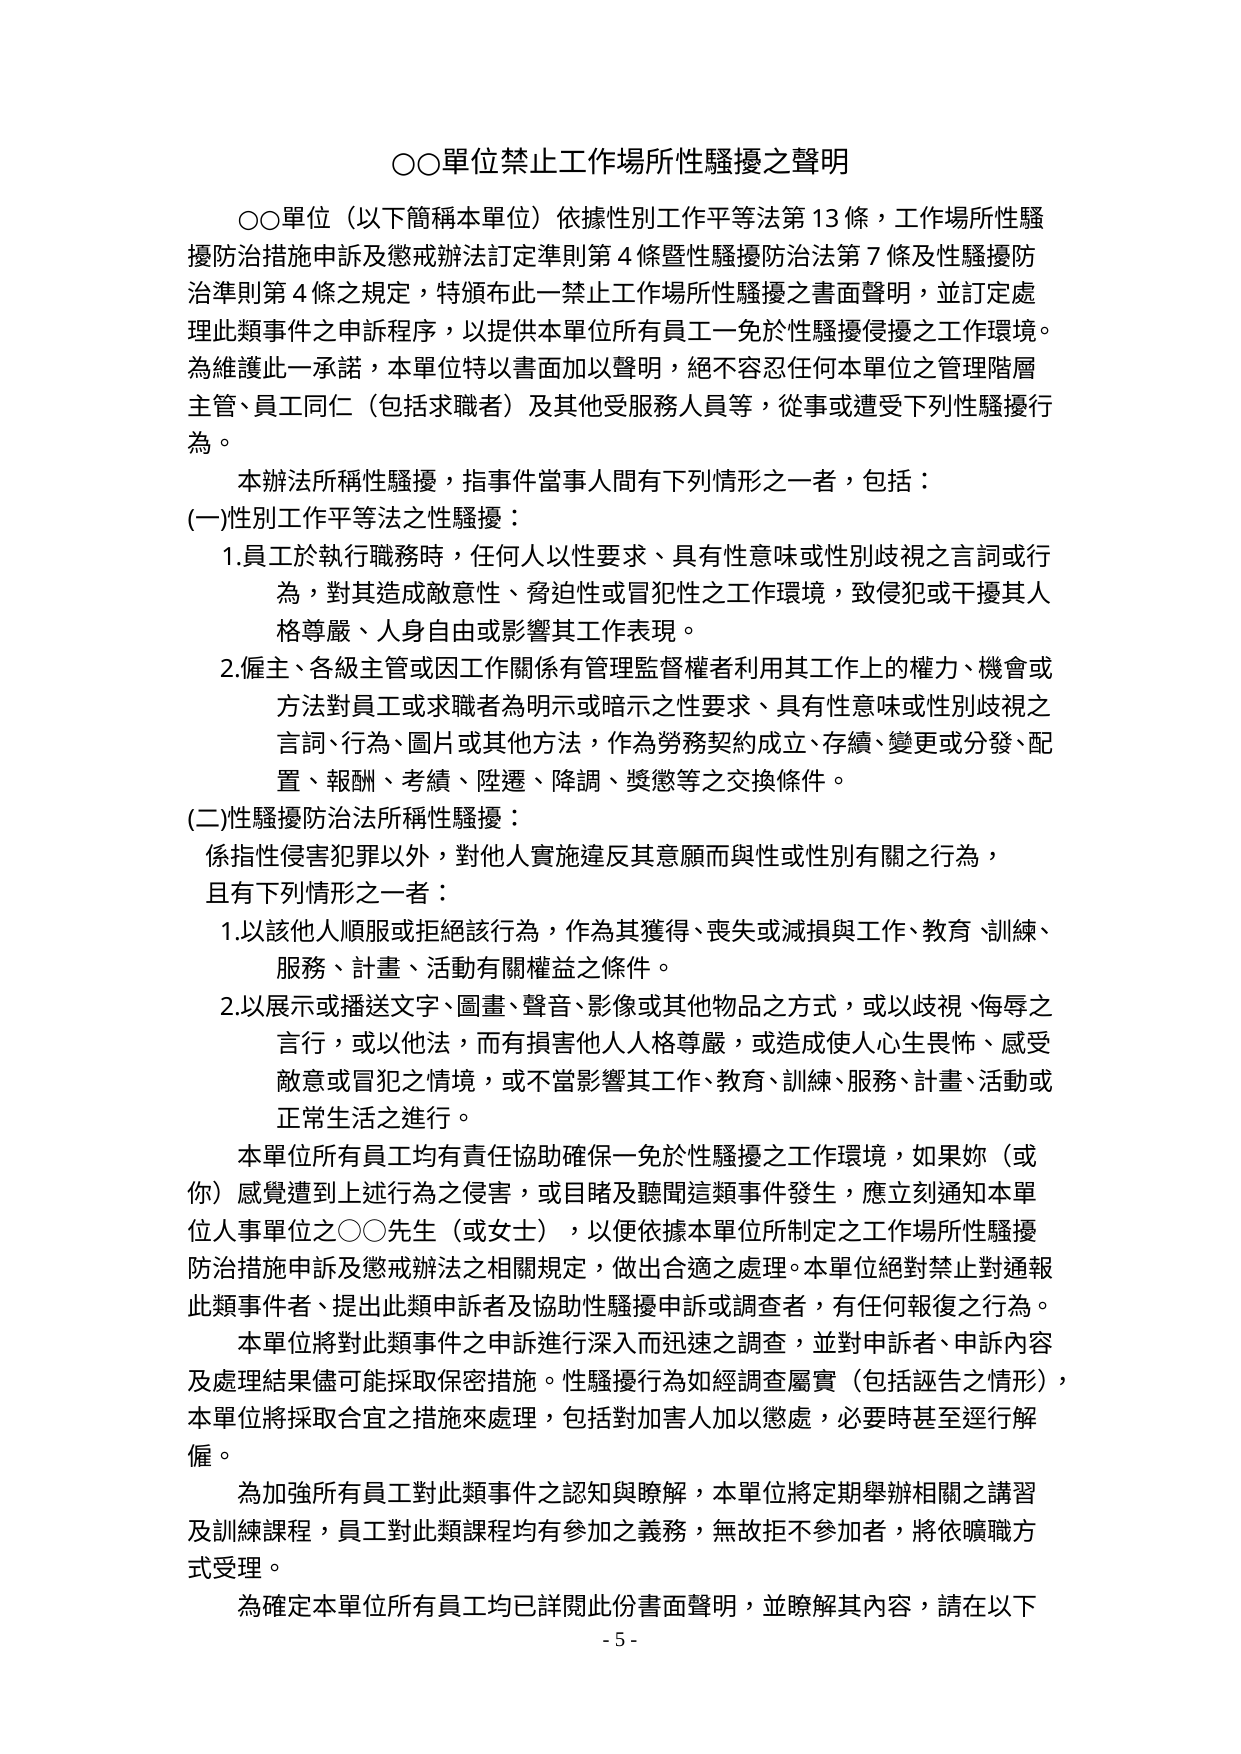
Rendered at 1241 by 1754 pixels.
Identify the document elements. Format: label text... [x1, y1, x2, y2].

text 本單位將對此類事件之申訴進行深入而迅速之調查，並對申訴者、申訴內容及處理結果儘可能採取保密措施。性騷擾行為如經調查屬實（包括誣告之情形），本單位將採取合宜之措施來處理，包括對加害人加以懲處，必要時甚至逕行解僱。 [187, 1323, 1053, 1473]
text 為加強所有員工對此類事件之認知與瞭解，本單位將定期舉辦相關之講習及訓練課程，員工對此類課程均有參加之義務，無故拒不參加者，將依曠職方式受理。 [187, 1473, 1053, 1585]
text 1.以該他人順服或拒絕該行為，作為其獲得、喪失或減損與工作、教育、訓練、服務、計畫、活動有關權益之條件。 [187, 910, 1053, 985]
text 係指性侵害犯罪以外，對他人實施違反其意願而與性或性別有關之行為， [173, 835, 1053, 873]
text 為確定本單位所有員工均已詳閱此份書面聲明，並瞭解其內容，請在以下 [187, 1585, 1053, 1623]
text 2.僱主、各級主管或因工作關係有管理監督權者利用其工作上的權力、機會或方法對員工或求職者為明示或暗示之性要求、具有性意味或性別歧視之言詞、行為、圖片或其他方法，作為勞務契約成立、存續、變更或分發、配置、報酬、考績、陞遷、降調、獎懲等之交換條件。 [187, 648, 1053, 798]
text 1.員工於執行職務時，任何人以性要求、具有性意味或性別歧視之言詞或行為，對其造成敵意性、脅迫性或冒犯性之工作環境，致侵犯或干擾其人格尊嚴、人身自由或影響其工作表現。 [187, 535, 1053, 648]
text ○○單位（以下簡稱本單位）依據性別工作平等法第13條，工作場所性騷擾防治措施申訴及懲戒辦法訂定準則第4條暨性騷擾防治法第7條及性騷擾防治準則第4條之規定，特頒布此一禁止工作場所性騷擾之書面聲明，並訂定處理此類事件之申訴程序，以提供本單位所有員工一免於性騷擾侵擾之工作環境。為維護此一承諾，本單位特以書面加以聲明，絕不容忍任何本單位之管理階層主管、員工同仁（包括求職者）及其他受服務人員等，從事或遭受下列性騷擾行為。 [187, 198, 1053, 460]
text (二)性騷擾防治法所稱性騷擾： [187, 798, 1053, 835]
text ○○單位禁止工作場所性騷擾之聲明 [187, 123, 1053, 198]
text 2.以展示或播送文字、圖畫、聲音、影像或其他物品之方式，或以歧視、侮辱之言行，或以他法，而有損害他人人格尊嚴，或造成使人心生畏怖、感受敵意或冒犯之情境，或不當影響其工作、教育、訓練、服務、計畫、活動或正常生活之進行。 [187, 985, 1053, 1135]
text (一)性別工作平等法之性騷擾： [187, 498, 1053, 535]
text 本辦法所稱性騷擾，指事件當事人間有下列情形之一者，包括： [187, 460, 1053, 498]
text 本單位所有員工均有責任協助確保一免於性騷擾之工作環境，如果妳（或你）感覺遭到上述行為之侵害，或目睹及聽聞這類事件發生，應立刻通知本單位人事單位之○○先生（或女士），以便依據本單位所制定之工作場所性騷擾防治措施申訴及懲戒辦法之相關規定，做出合適之處理。本單位絕對禁止對通報此類事件者、提出此類申訴者及協助性騷擾申訴或調查者，有任何報復之行為。 [187, 1135, 1053, 1323]
text 且有下列情形之一者： [173, 873, 1053, 910]
